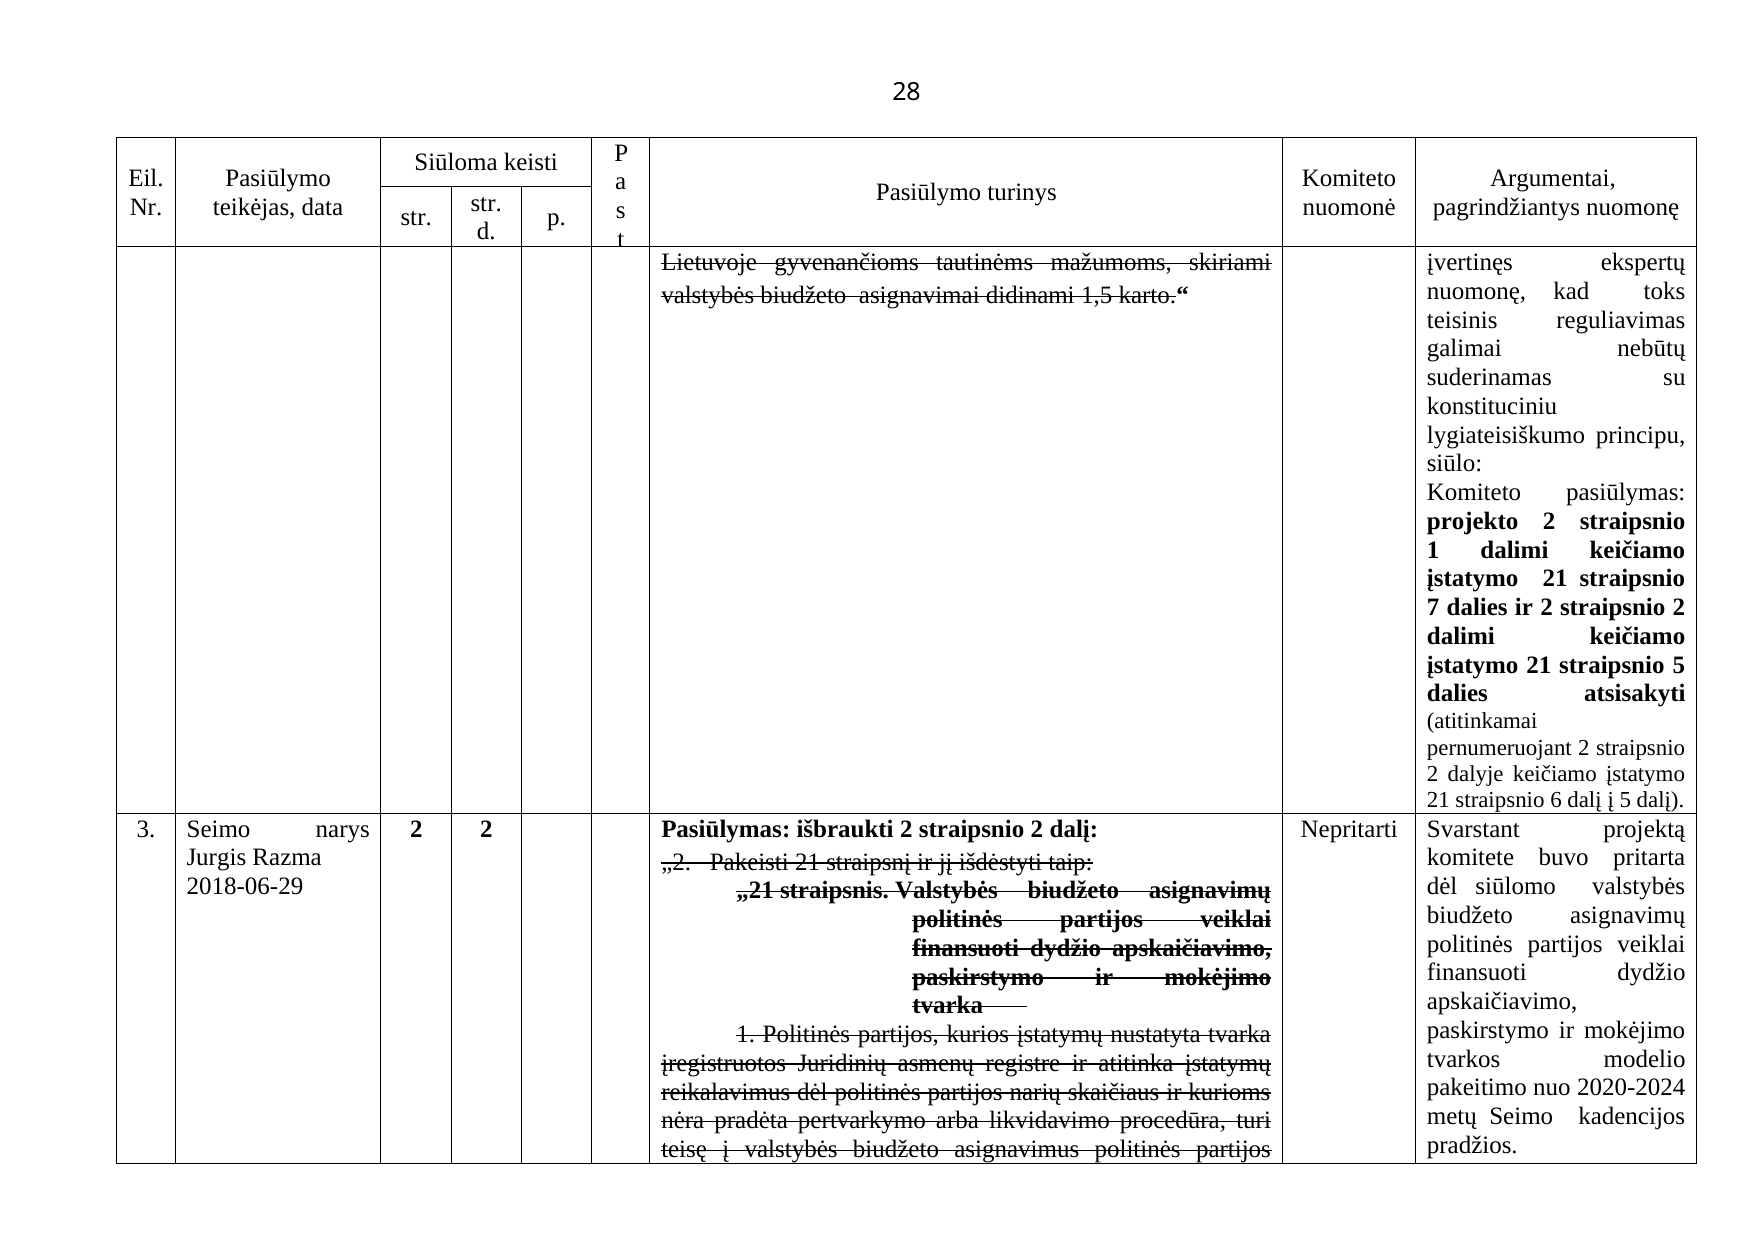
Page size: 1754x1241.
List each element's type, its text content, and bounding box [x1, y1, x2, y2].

table_cell 2 [452, 814, 521, 1163]
table_cell [592, 814, 649, 1163]
table_cell Pasiūlymas: išbraukti 2 straipsnio 2 dalį: „2. Pakeisti 21 straipsnį ir jį išdėstyti taip: „21 straipsnis. Valstybės biudžeto asignavimų politinės partijos veiklai finansuoti dydžio apskaičiavimo, paskirstymo ir mokėjimo tvarka 1. Politinės partijos, kurios įstatymų nustatyta tvarka įregistruotos Juridinių asmenų registre ir atitinka įstatymų reikalavimus dėl politinės partijos narių skaičiaus ir kurioms nėra pradėta pertvarkymo arba likvidavimo procedūra, turi teisę į valstybės biudžeto asignavimus politinės partijos [650, 814, 1282, 1163]
table_cell p. [522, 187, 591, 246]
table_header Pastabos [592, 138, 649, 246]
table_header Eil. Nr. [117, 138, 175, 246]
table_header Argumentai, pagrindžiantys nuomonę [1416, 138, 1696, 246]
table_cell str. d. [452, 187, 521, 246]
table_header Siūloma keisti [381, 138, 591, 186]
table_cell [522, 247, 591, 813]
table_cell [452, 247, 521, 813]
table_cell Lietuvoje gyvenančioms tautinėms mažumoms, skiriami valstybės biudžeto asignavimai didinami 1,5 karto.“ [650, 247, 1282, 813]
table_cell Nepritarti [1283, 814, 1415, 1163]
table_header Pasiūlymo teikėjas, data [176, 138, 380, 246]
table_cell Seimo narys Jurgis Razma 2018-06-29 [176, 814, 380, 1163]
table_cell Svarstant projektą komitete buvo pritarta dėl siūlomo valstybės biudžeto asignavimų politinės partijos veiklai finansuoti dydžio apskaičiavimo, paskirstymo ir mokėjimo tvarkos modelio pakeitimo nuo 2020-2024 metų Seimo kadencijos pradžios. [1416, 814, 1696, 1163]
table_cell [117, 247, 175, 813]
table_cell str. [381, 187, 451, 246]
table_header Pasiūlymo turinys [650, 138, 1282, 246]
table_cell [592, 247, 649, 813]
table_cell [1283, 247, 1415, 813]
table_cell 2 [381, 814, 451, 1163]
table_cell [381, 247, 451, 813]
table_cell [522, 814, 591, 1163]
table_header Komiteto nuomonė [1283, 138, 1415, 246]
table_cell [176, 247, 380, 813]
table_cell 3. [117, 814, 175, 1163]
table_cell įvertinęs ekspertų nuomonę, kad toks teisinis reguliavimas galimai nebūtų suderinamas su konstituciniu lygiateisiškumo principu, siūlo: Komiteto pasiūlymas: projekto 2 straipsnio 1 dalimi keičiamo įstatymo 21 straipsnio 7 dalies ir 2 straipsnio 2 dalimi keičiamo įstatymo 21 straipsnio 5 dalies atsisakyti (atitinkamai pernumeruojant 2 straipsnio 2 dalyje keičiamo įstatymo 21 straipsnio 6 dalį į 5 dalį). [1416, 247, 1696, 813]
